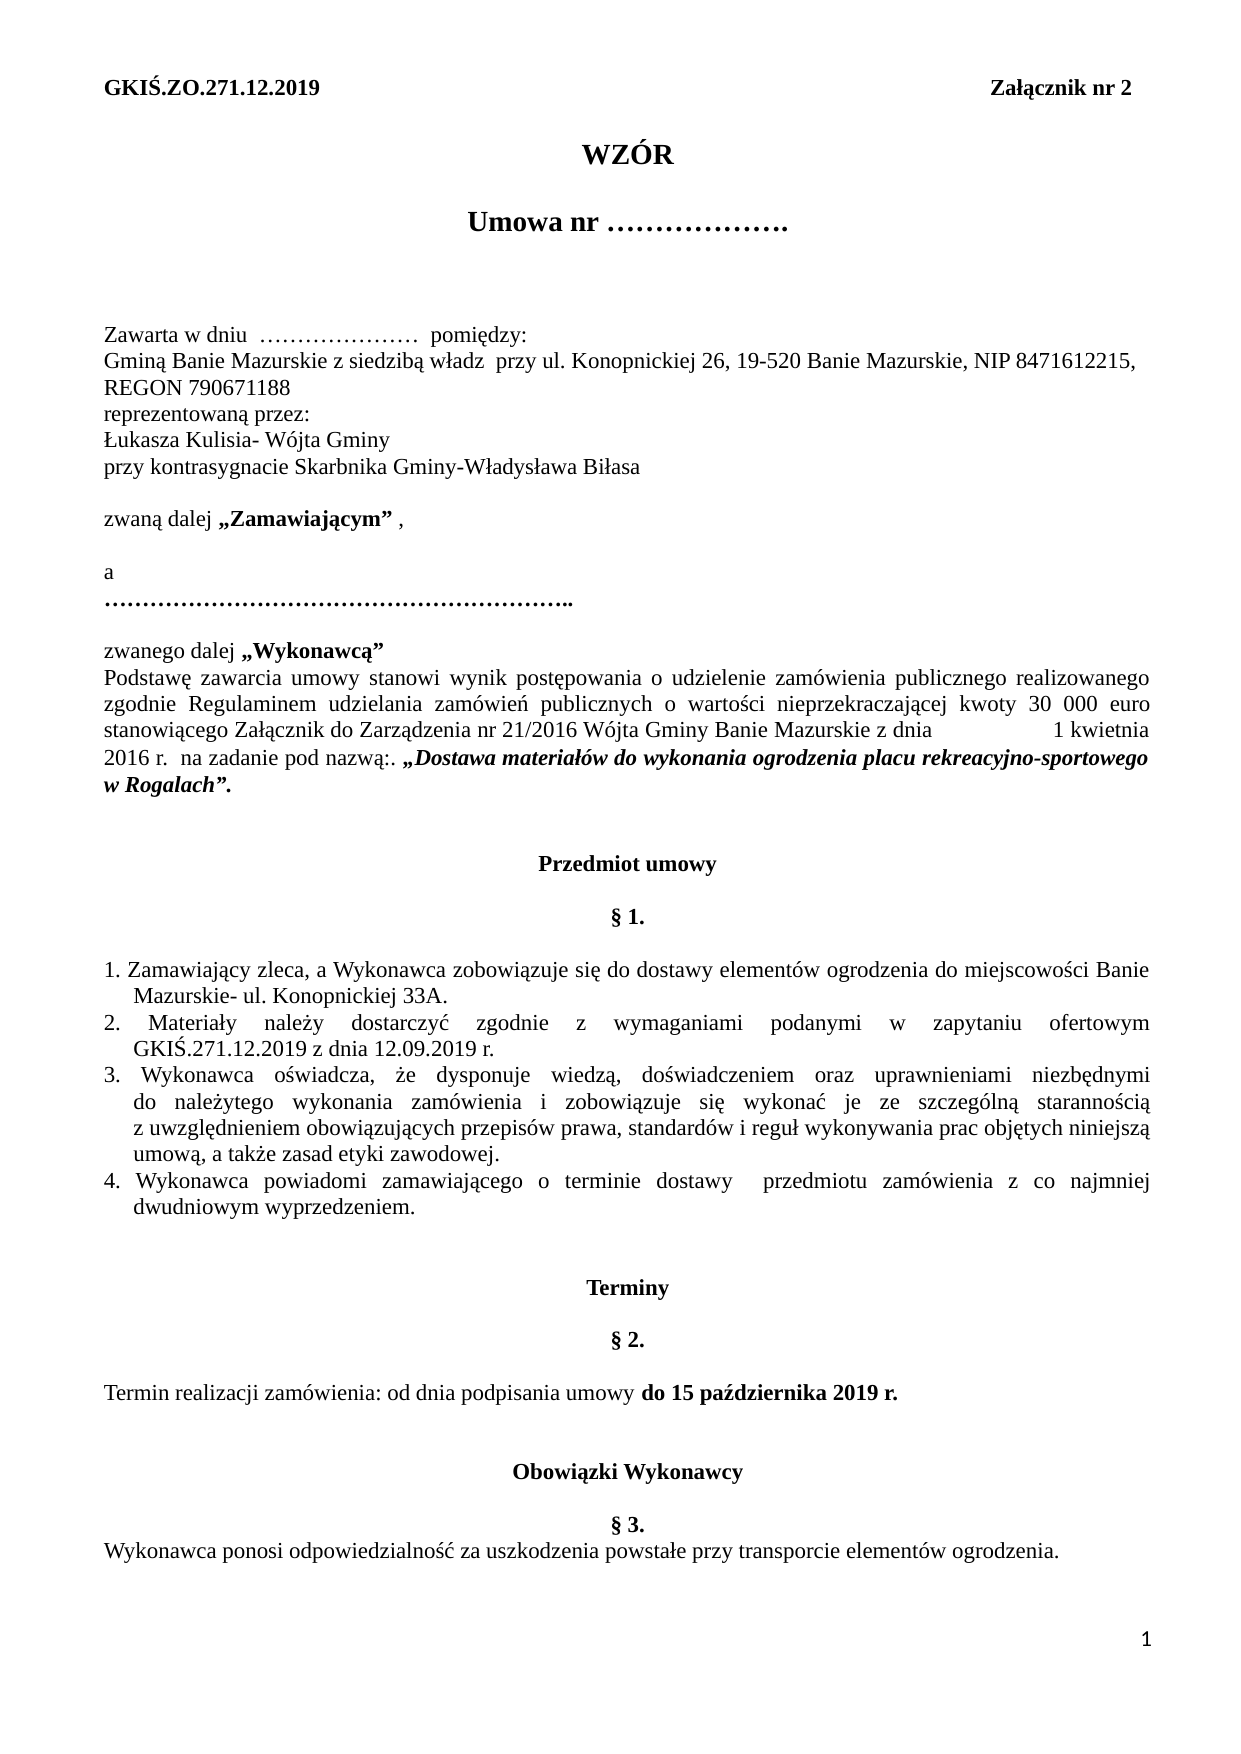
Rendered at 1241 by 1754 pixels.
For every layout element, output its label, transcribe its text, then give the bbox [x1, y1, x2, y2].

text 2. Materiały należy dostarczyć zgodnie z wymaganiami podanymi w zapytaniu ofertowym GKIŚ.271.12.2019 z dnia 12.09.2019 r. [103, 1009, 1152, 1061]
text Przedmiot umowy [103, 851, 1152, 877]
text Zawarta w dniu ………………… pomiędzy: [103, 321, 1152, 347]
text Podstawę zawarcia umowy stanowi wynik postępowania o udzielenie zamówienia publicznego realizowanego zgodnie Regulaminem udzielania zamówień publicznych o wartości nieprzekraczającej kwoty 30 000 euro stanowiącego Załącznik do Zarządzenia nr 21/2016 Wójta Gminy Banie Mazurskie z dnia 1 kwietnia 2016 r. na zadanie pod nazwą:. „Dostawa materiałów do wykonania ogrodzenia placu rekreacyjno-sportowego w Rogalach”. [103, 664, 1152, 798]
text zwanego dalej „Wykonawcą” [103, 637, 1152, 664]
text GKIŚ.ZO.271.12.2019 Załącznik nr 2 [103, 74, 1152, 100]
text § 2. [103, 1327, 1152, 1353]
text 3. Wykonawca oświadcza, że dysponuje wiedzą, doświadczeniem oraz uprawnieniami niezbędnymi do należytego wykonania zamówienia i zobowiązuje się wykonać je ze szczególną starannością z uwzględnieniem obowiązujących przepisów prawa, standardów i reguł wykonywania prac objętych niniejszą umową, a także zasad etyki zawodowej. [103, 1061, 1152, 1167]
text Terminy [103, 1274, 1152, 1300]
text reprezentowaną przez: [103, 400, 1152, 426]
text Wykonawca ponosi odpowiedzialność za uszkodzenia powstałe przy transporcie elementów ogrodzenia. [103, 1537, 1152, 1564]
text przy kontrasygnacie Skarbnika Gminy-Władysława Biłasa [103, 453, 1152, 479]
text 1. Zamawiający zleca, a Wykonawca zobowiązuje się do dostawy elementów ogrodzenia do miejscowości Banie Mazurskie- ul. Konopnickiej 33A. [103, 956, 1152, 1009]
text a [103, 558, 1152, 584]
text Łukasza Kulisia- Wójta Gminy [103, 426, 1152, 453]
text zwaną dalej „Zamawiającym” , [103, 506, 1152, 532]
text Termin realizacji zamówienia: od dnia podpisania umowy do 15 października 2019 r. [103, 1379, 1152, 1406]
text Obowiązki Wykonawcy [103, 1458, 1152, 1485]
text WZÓR [103, 137, 1152, 171]
text § 1. [103, 903, 1152, 929]
text …………………………………………………….. [103, 584, 1152, 611]
text § 3. [103, 1511, 1152, 1537]
text 4. Wykonawca powiadomi zamawiającego o terminie dostawy przedmiotu zamówienia z co najmniej dwudniowym wyprzedzeniem. [103, 1167, 1152, 1219]
text Gminą Banie Mazurskie z siedzibą władz przy ul. Konopnickiej 26, 19-520 Banie Mazurskie, NIP 8471612215, REGON 790671188 [103, 347, 1152, 400]
text Umowa nr ………………. [103, 204, 1152, 238]
